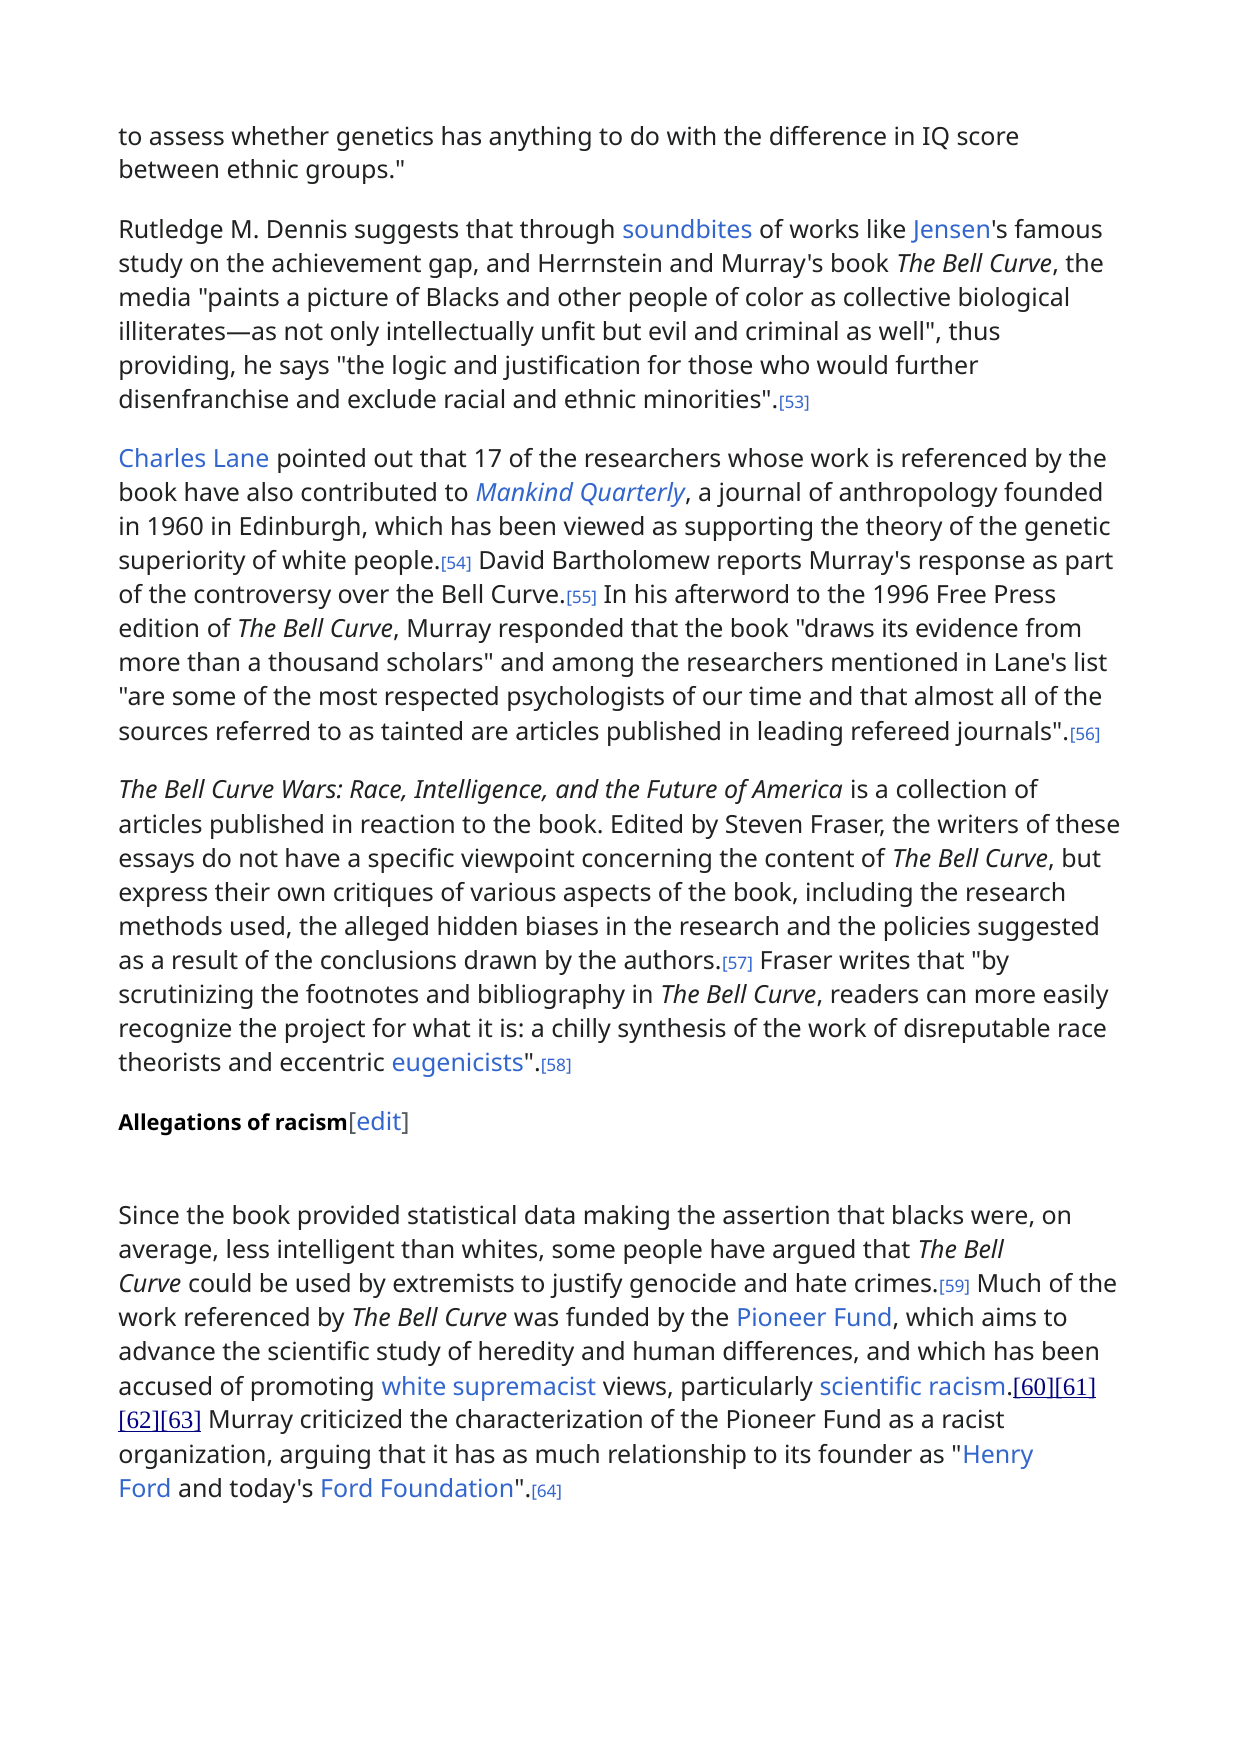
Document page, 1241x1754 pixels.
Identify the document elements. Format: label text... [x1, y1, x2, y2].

text Rutledge M. Dennis suggests that through soundbites of works like Jensen's famous study on the achievement gap, and Herrnstein and Murray's book The Bell Curve, the media "paints a picture of Blacks and other people of color as collective biological illiterates—as not only intellectually unfit but evil and criminal as well", thus providing, he says "the logic and justification for those who would further disenfranchise and exclude racial and ethnic minorities".[53] [118, 211, 1122, 416]
text Charles Lane pointed out that 17 of the researchers whose work is referenced by the book have also contributed to Mankind Quarterly, a journal of anthropology founded in 1960 in Edinburgh, which has been viewed as supporting the theory of the genetic superiority of white people.[54] David Bartholomew reports Murray's response as part of the controversy over the Bell Curve.[55] In his afterword to the 1996 Free Press edition of The Bell Curve, Murray responded that the book "draws its evidence from more than a thousand scholars" and among the researchers mentioned in Lane's list "are some of the most respected psychologists of our time and that almost all of the sources referred to as tainted are articles published in leading refereed journals".[56] [118, 441, 1122, 747]
subtitle Allegations of racism[edit] [118, 1104, 1122, 1138]
text The Bell Curve Wars: Race, Intelligence, and the Future of America is a collection of articles published in reaction to the book. Edited by Steven Fraser, the writers of these essays do not have a specific viewpoint concerning the content of The Bell Curve, but express their own critiques of various aspects of the book, including the research methods used, the alleged hidden biases in the research and the policies suggested as a result of the conclusions drawn by the authors.[57] Fraser writes that "by scrutinizing the footnotes and bibliography in The Bell Curve, readers can more easily recognize the project for what it is: a chilly synthesis of the work of disreputable race theorists and eccentric eugenicists".[58] [118, 772, 1122, 1079]
text Since the book provided statistical data making the assertion that blacks were, on average, less intelligent than whites, some people have argued that The Bell Curve could be used by extremists to justify genocide and hate crimes.[59] Much of the work referenced by The Bell Curve was funded by the Pioneer Fund, which aims to advance the scientific study of heredity and human differences, and which has been accused of promoting white supremacist views, particularly scientific racism.[60][61][62][63] Murray criticized the characterization of the Pioneer Fund as a racist organization, arguing that it has as much relationship to its founder as "Henry Ford and today's Ford Foundation".[64] [118, 1198, 1122, 1504]
text to assess whether genetics has anything to do with the difference in IQ score between ethnic groups." [118, 118, 1122, 186]
